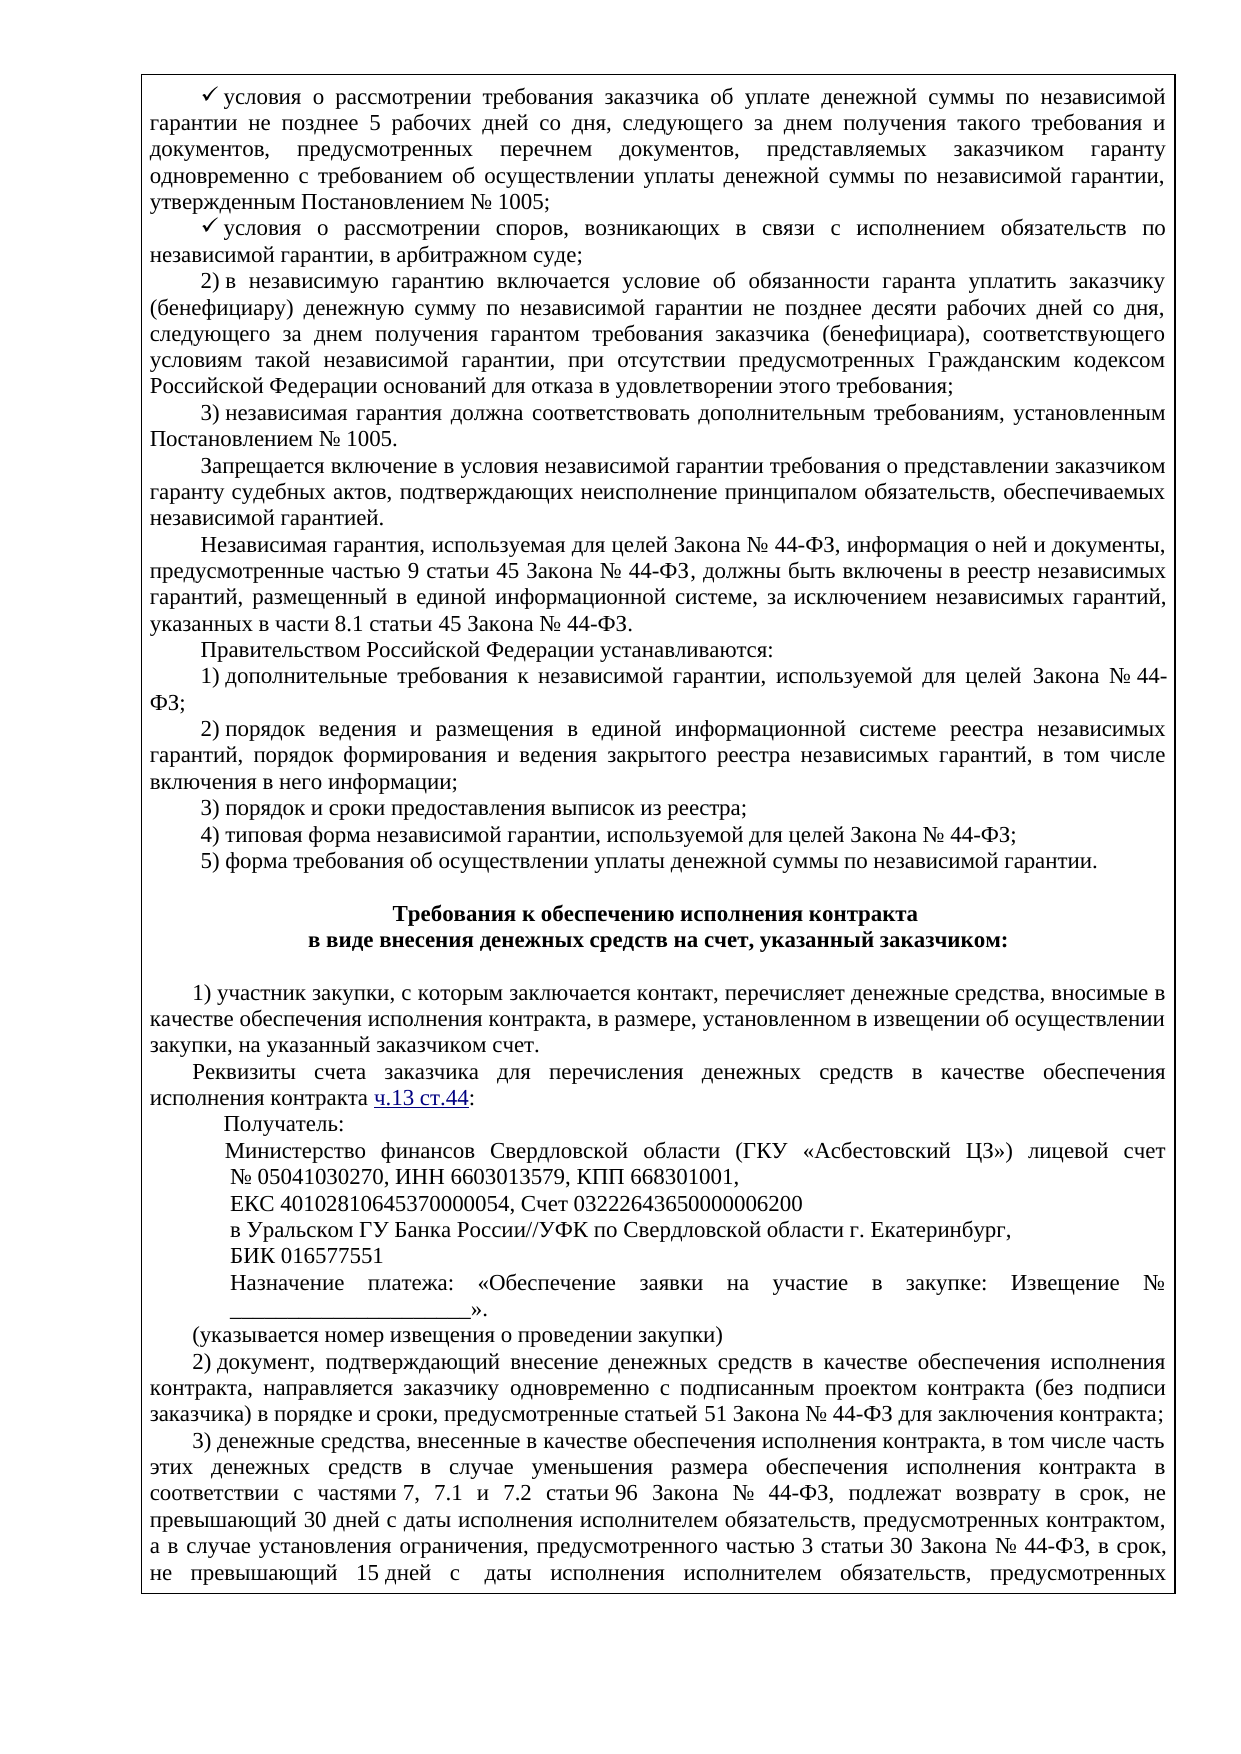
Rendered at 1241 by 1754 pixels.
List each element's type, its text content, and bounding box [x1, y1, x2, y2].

table_cell Требования к обеспечению исполнения контракта Размер обеспечения исполнения контракта определен в соответствии с частью 6 статьи 96 Закона № 44-ФЗ и установлен в извещении об осуществлении закупки. Исполнение контракта может обеспечиваться предоставлением независимой гарантии, соответствующей требованиям статьи 45 Закона № 44-ФЗ, или внесением денежных средств на указанный заказчиком счет, на котором в соответствии с законодательством Российской Федерации учитываются операции со средствами, поступающими заказчику. Способ обеспечения исполнения контракта, срок действия независимой гарантии определяются в соответствии с требованиями Закона № 44-ФЗ участником закупки, с которым заключается контракт, самостоятельно. При этом срок действия независимой гарантии должен превышать предусмотренный контрактом срок исполнения обязательств, которые должны быть обеспечены такой независимой гарантией, не менее чем на один месяц, в том числе в случае его изменения в соответствии со статьей 95 Закона № 44-ФЗ. Требования к независимой гарантии, выданной в обеспечение исполнения контракта: Независимая гарантия оформляется в письменной форме на бумажном носителе или в форме электронного документа, подписанного электронной подписью, вид которой предусмотрен Законом № 44-ФЗ, лица, имеющего право действовать от имени гаранта, на условиях, определенных гражданским законодательством и статьей 45 Закона № 44-ФЗ. Требования к независимой гарантии: 1) в соответствии с частью 2 статьи 45 Закона № 44-ФЗ независимая гарантия должна быть безотзывной и должна содержать: сумму независимой гарантии, подлежащую уплате гарантом заказчику в случае ненадлежащего исполнения обязательств принципалом в соответствии со статьей 96 Закона № 44-ФЗ, а также идентификационный код закупки, при осуществлении которой предоставляется такая независимая гарантия; обязательства принципала, надлежащее исполнение которых обеспечивается независимой гарантией; обязанность гаранта в случае просрочки исполнения обязательств по независимой гарантии, требование об уплате денежной суммы по которой соответствует условиям такой независимой гарантии и предъявлено заказчиком до окончания срока ее действия, за каждый день просрочки уплатить заказчику неустойку в размере 0,1 процента денежной суммы, подлежащей уплате по такой независимой гарантии; условие, согласно которому исполнением обязательств гаранта по независимой гарантии является фактическое поступление денежных сумм на счет, на котором в соответствии с законодательством Российской Федерации учитываются операции со средствами, поступающими заказчику; срок действия независимой гарантии с учетом требований статьи 96 Закона № 44-ФЗ; отлагательное условие, предусматривающее заключение договора предоставления независимой гарантии по обязательствам принципала, возникшим из контракта при его заключении; перечень документов, предоставляемых заказчиком гаранту одновременно с требованием об осуществлении уплаты денежной суммы по независимой гарантии, установленный в соответствии с Постановлением № 1005; условия о рассмотрении требования заказчика об уплате денежной суммы по независимой гарантии не позднее 5 рабочих дней со дня, следующего за днем получения такого требования и документов, предусмотренных перечнем документов, представляемых заказчиком гаранту одновременно с требованием об осуществлении уплаты денежной суммы по независимой гарантии, утвержденным Постановлением № 1005; условия о рассмотрении споров, возникающих в связи с исполнением обязательств по независимой гарантии, в арбитражном суде; 2) в независимую гарантию включается условие об обязанности гаранта уплатить заказчику (бенефициару) денежную сумму по независимой гарантии не позднее десяти рабочих дней со дня, следующего за днем получения гарантом требования заказчика (бенефициара), соответствующего условиям такой независимой гарантии, при отсутствии предусмотренных Гражданским кодексом Российской Федерации оснований для отказа в удовлетворении этого требования; 3) независимая гарантия должна соответствовать дополнительным требованиям, установленным Постановлением № 1005. Запрещается включение в условия независимой гарантии требования о представлении заказчиком гаранту судебных актов, подтверждающих неисполнение принципалом обязательств, обеспечиваемых независимой гарантией. Независимая гарантия, используемая для целей Закона № 44-ФЗ, информация о ней и документы, предусмотренные частью 9 статьи 45 Закона № 44-ФЗ, должны быть включены в реестр независимых гарантий, размещенный в единой информационной системе, за исключением независимых гарантий, указанных в части 8.1 статьи 45 Закона № 44-ФЗ. Правительством Российской Федерации устанавливаются: 1) дополнительные требования к независимой гарантии, используемой для целей Закона № 44-ФЗ; 2) порядок ведения и размещения в единой информационной системе реестра независимых гарантий, порядок формирования и ведения закрытого реестра независимых гарантий, в том числе включения в него информации; 3) порядок и сроки предоставления выписок из реестра; 4) типовая форма независимой гарантии, используемой для целей Закона № 44-ФЗ; 5) форма требования об осуществлении уплаты денежной суммы по независимой гарантии. Требования к обеспечению исполнения контракта в виде внесения денежных средств на счет, указанный заказчиком: 1) участник закупки, с которым заключается контакт, перечисляет денежные средства, вносимые в качестве обеспечения исполнения контракта, в размере, установленном в извещении об осуществлении закупки, на указанный заказчиком счет. Реквизиты счета заказчика для перечисления денежных средств в качестве обеспечения исполнения контракта ч.13 ст.44: Получатель: Министерство финансов Свердловской области (ГКУ «Асбестовский ЦЗ») лицевой счет № 05041030270, ИНН 6603013579, КПП 668301001, ЕКС 40102810645370000054, Счет 03222643650000006200 в Уральском ГУ Банка России//УФК по Свердловской области г. Екатеринбург, БИК 016577551 Назначение платежа: «Обеспечение заявки на участие в закупке: Извещение № _____________________». (указывается номер извещения о проведении закупки) 2) документ, подтверждающий внесение денежных средств в качестве обеспечения исполнения контракта, направляется заказчику одновременно с подписанным проектом контракта (без подписи заказчика) в порядке и сроки, предусмотренные статьей 51 Закона № 44-ФЗ для заключения контракта; 3) денежные средства, внесенные в качестве обеспечения исполнения контракта, в том числе часть этих денежных средств в случае уменьшения размера обеспечения исполнения контракта в соответствии с частями 7, 7.1 и 7.2 статьи 96 Закона № 44-ФЗ, подлежат возврату в срок, не превышающий 30 дней с даты исполнения исполнителем обязательств, предусмотренных контрактом, а в случае установления ограничения, предусмотренного частью 3 статьи 30 Закона № 44-ФЗ, в срок, не превышающий 15 дней с даты исполнения исполнителем обязательств, предусмотренных контрактом. [142, 75, 1174, 1593]
